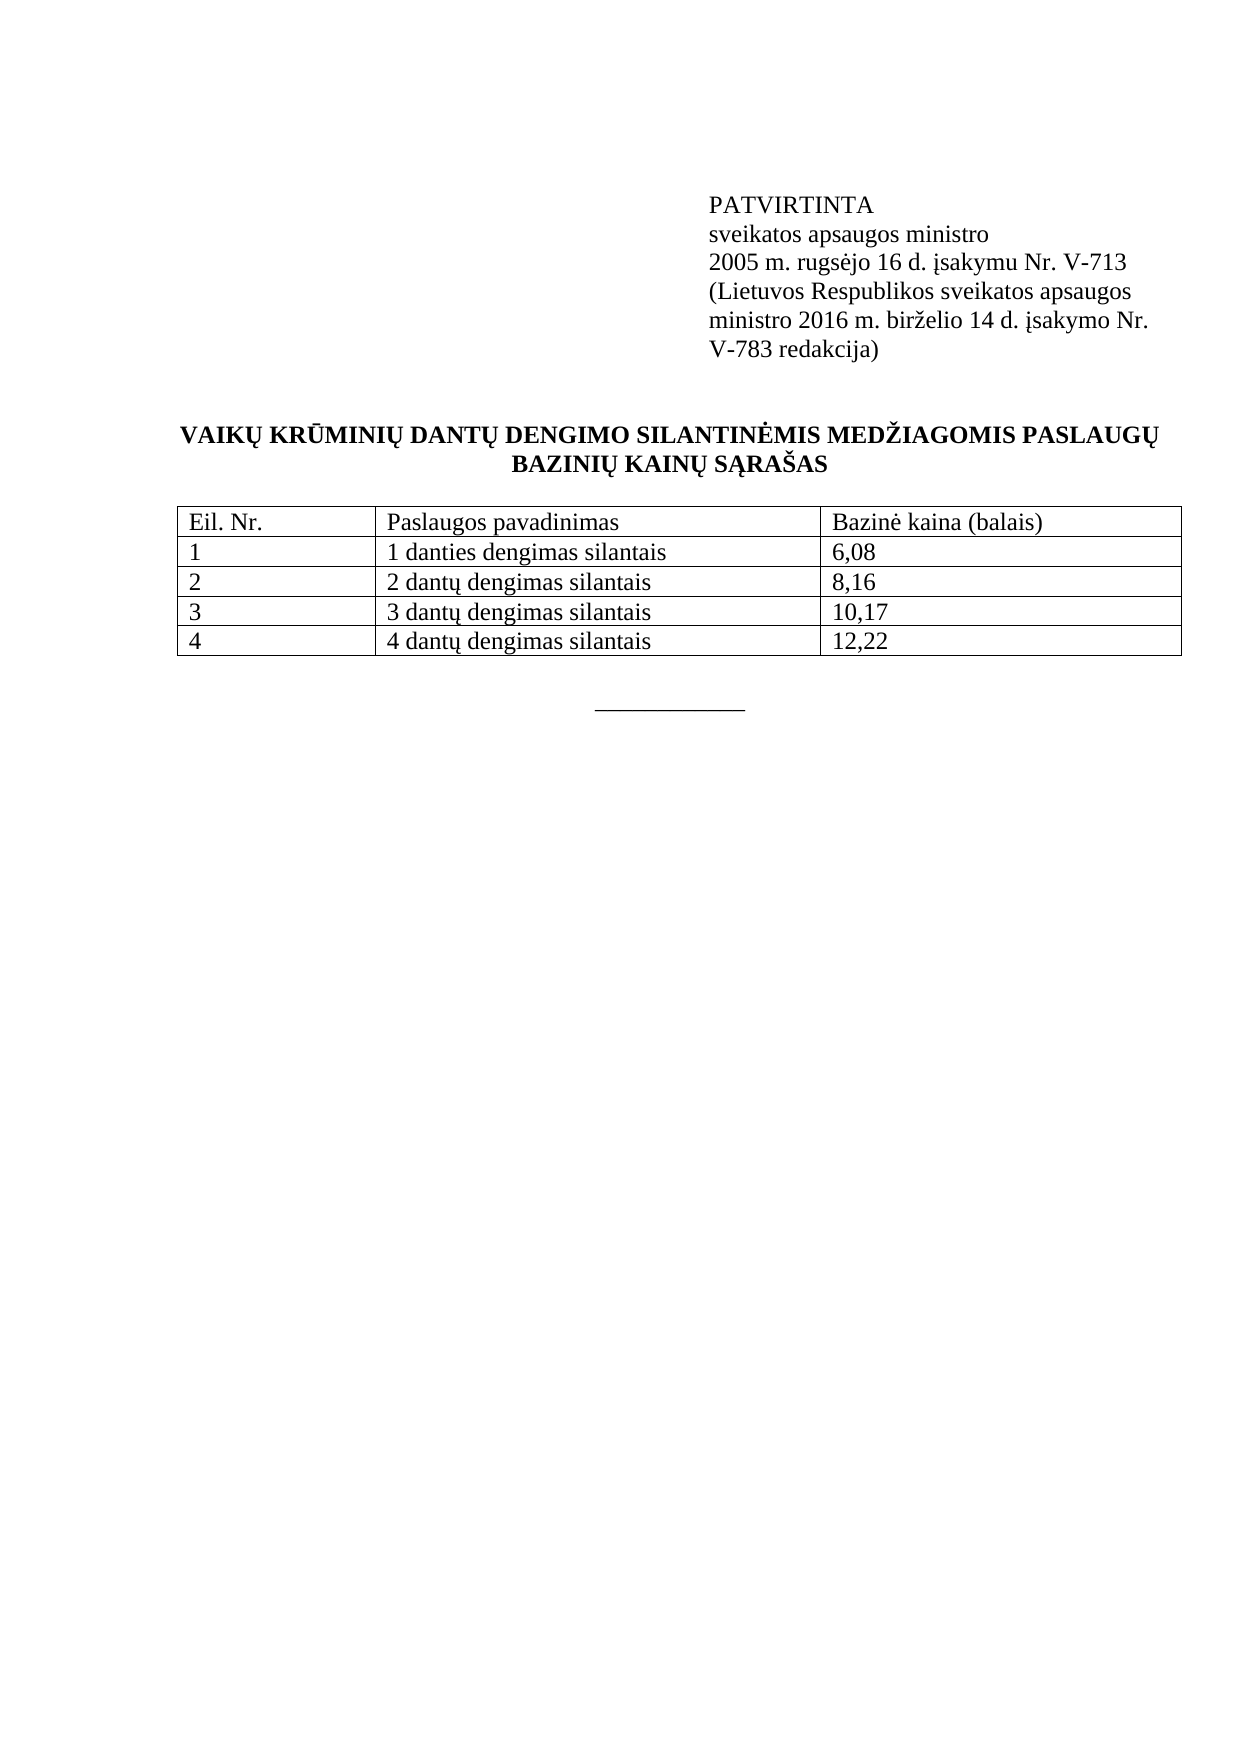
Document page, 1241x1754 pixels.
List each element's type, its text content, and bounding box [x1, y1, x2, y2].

table_header Eil. Nr. [178, 507, 375, 536]
table_cell 8,16 [821, 567, 1181, 596]
table_cell 1 danties dengimas silantais [376, 537, 820, 566]
table_cell 2 dantų dengimas silantais [376, 567, 820, 596]
table_cell 10,17 [821, 597, 1181, 625]
table_header Bazinė kaina (balais) [821, 507, 1181, 536]
text 2005 m. rugsėjo 16 d. įsakymu Nr. V-713 (Lietuvos Respublikos sveikatos apsaugos ministro 2016 m. birželio 14 d. įsakymo Nr. V-783 redakcija) [709, 247, 1162, 362]
table_cell 1 [178, 537, 375, 566]
table_cell 12,22 [821, 626, 1181, 655]
text VAIKŲ KRŪMINIŲ DANTŲ DENGIMO SILANTINĖMIS MEDŽIAGOMIS PASLAUGŲ BAZINių KAINų sąrašas [177, 420, 1162, 477]
table_header Paslaugos pavadinimas [376, 507, 820, 536]
text sveikatos apsaugos ministro [709, 219, 1162, 247]
table_cell 3 dantų dengimas silantais [376, 597, 820, 625]
table_cell 4 [178, 626, 375, 655]
table_cell 3 [178, 597, 375, 625]
text PATVIRTINTA [709, 190, 1162, 219]
text ____________ [177, 685, 1162, 714]
table_cell 6,08 [821, 537, 1181, 566]
table_cell 4 dantų dengimas silantais [376, 626, 820, 655]
table_cell 2 [178, 567, 375, 596]
